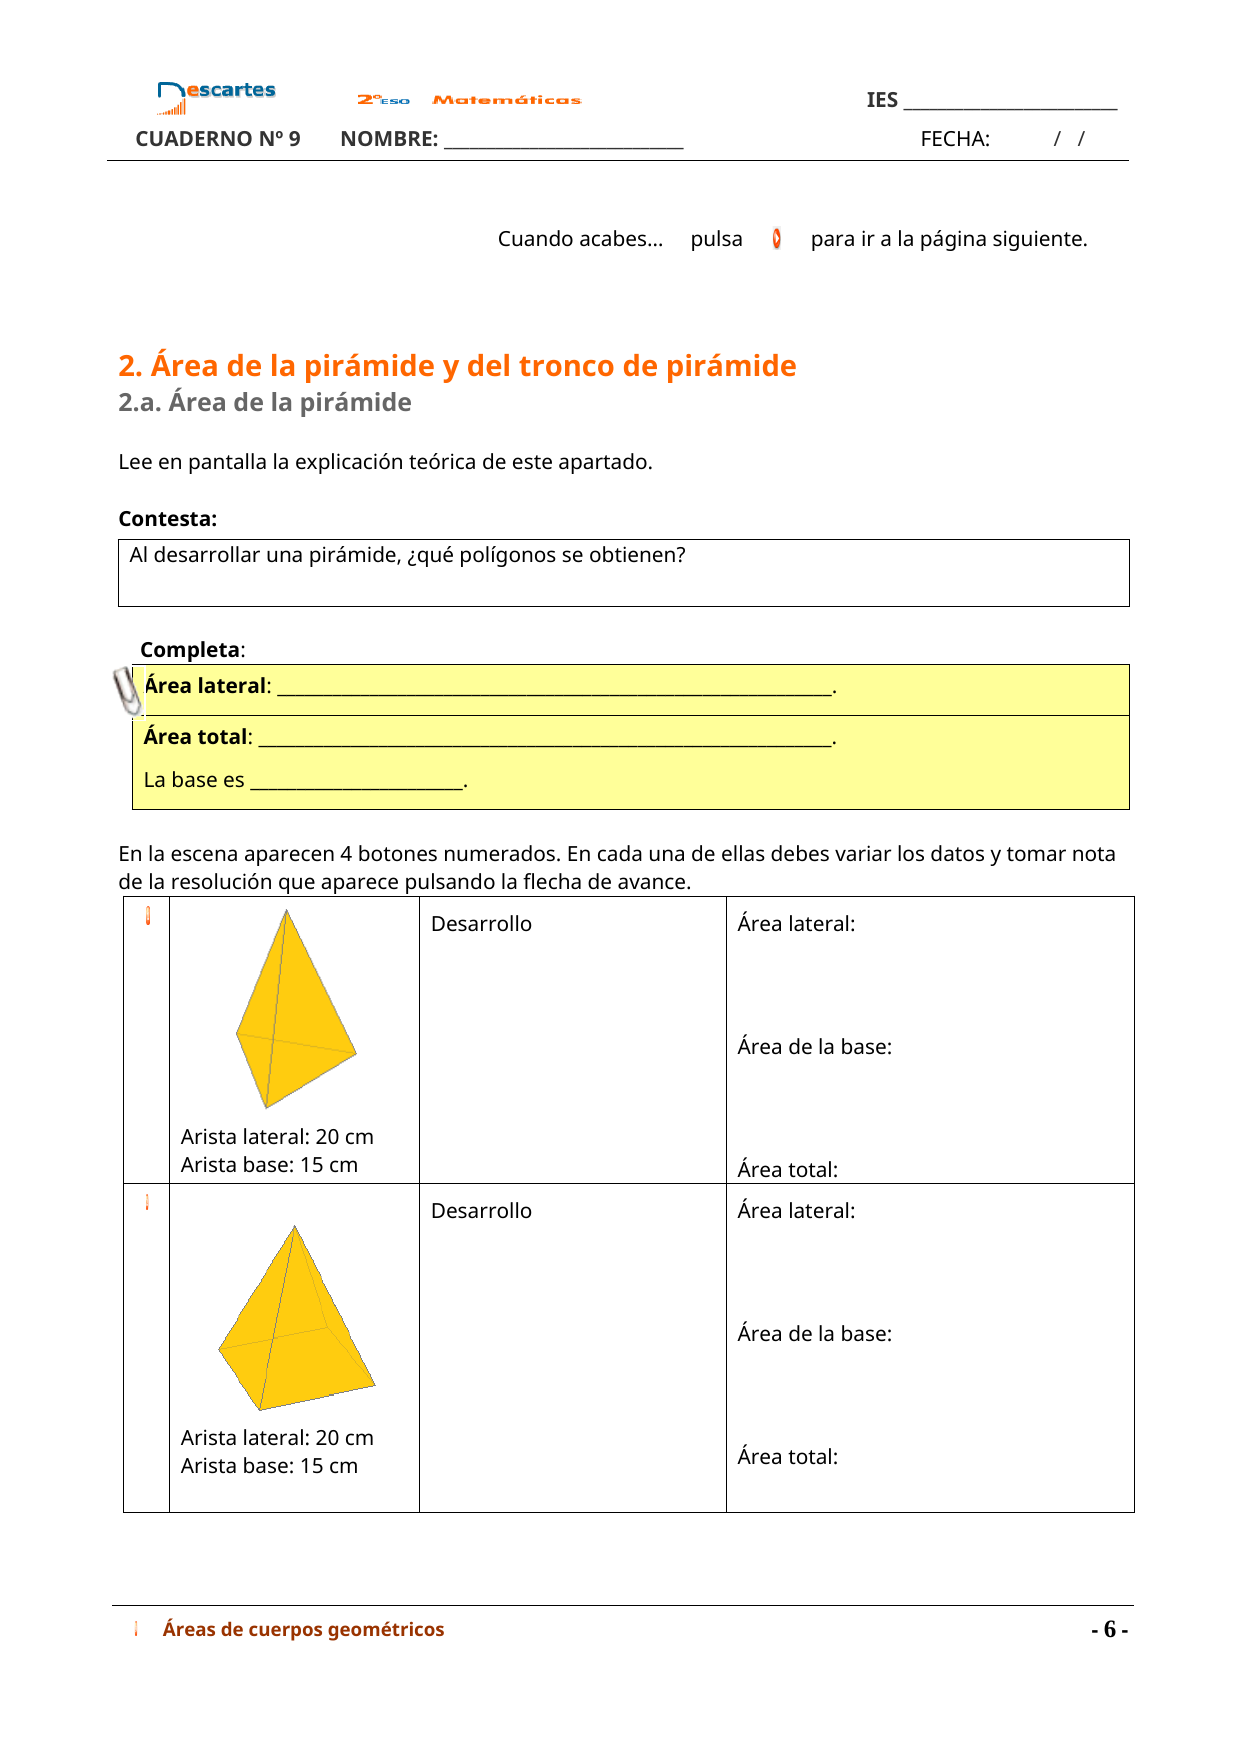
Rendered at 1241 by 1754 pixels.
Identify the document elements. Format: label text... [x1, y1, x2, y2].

text Lee en pantalla la explicación teórica de este apartado. [118, 447, 1122, 476]
text 2.a. Área de la pirámide [118, 385, 1122, 419]
picture [112, 666, 145, 720]
table_header Al desarrollar una pirámide, ¿qué polígonos se obtienen? [119, 540, 1129, 606]
picture [772, 226, 781, 250]
picture [156, 82, 279, 115]
picture [146, 905, 150, 925]
table_header para ir a la página siguiente. [805, 218, 1134, 259]
table_header Completa: [105, 636, 1130, 664]
table_header Arista lateral: 20 cm Arista base: 15 cm [170, 897, 419, 1183]
table_header Área lateral: Área de la base: Área total: [727, 897, 1134, 1183]
table_cell [124, 1184, 169, 1512]
table_cell Área lateral: Área de la base: Área total: [727, 1184, 1134, 1512]
text En la escena aparecen 4 botones numerados. En cada una de ellas debes variar los datos y tomar nota de la resolución que aparece pulsando la flecha de avance. [118, 839, 1122, 896]
table_header [124, 897, 169, 1183]
picture [134, 1620, 138, 1636]
table_cell Área total: ______________________________________________________________. La base es _______________________. [133, 716, 1129, 809]
text 2. Área de la pirámide y del tronco de pirámide [118, 345, 1122, 385]
table_header Desarrollo [420, 897, 726, 1183]
table_cell Desarrollo [420, 1184, 726, 1512]
table_header pulsa [675, 218, 749, 259]
table_cell [105, 715, 132, 809]
table_header [749, 218, 804, 259]
text Contesta: [118, 504, 1122, 533]
table_cell Arista lateral: 20 cm Arista base: 15 cm [170, 1184, 419, 1512]
table_header Cuando acabes… [112, 218, 675, 259]
table_cell Área lateral: ____________________________________________________________. [146, 665, 1129, 715]
table_cell [105, 664, 131, 715]
